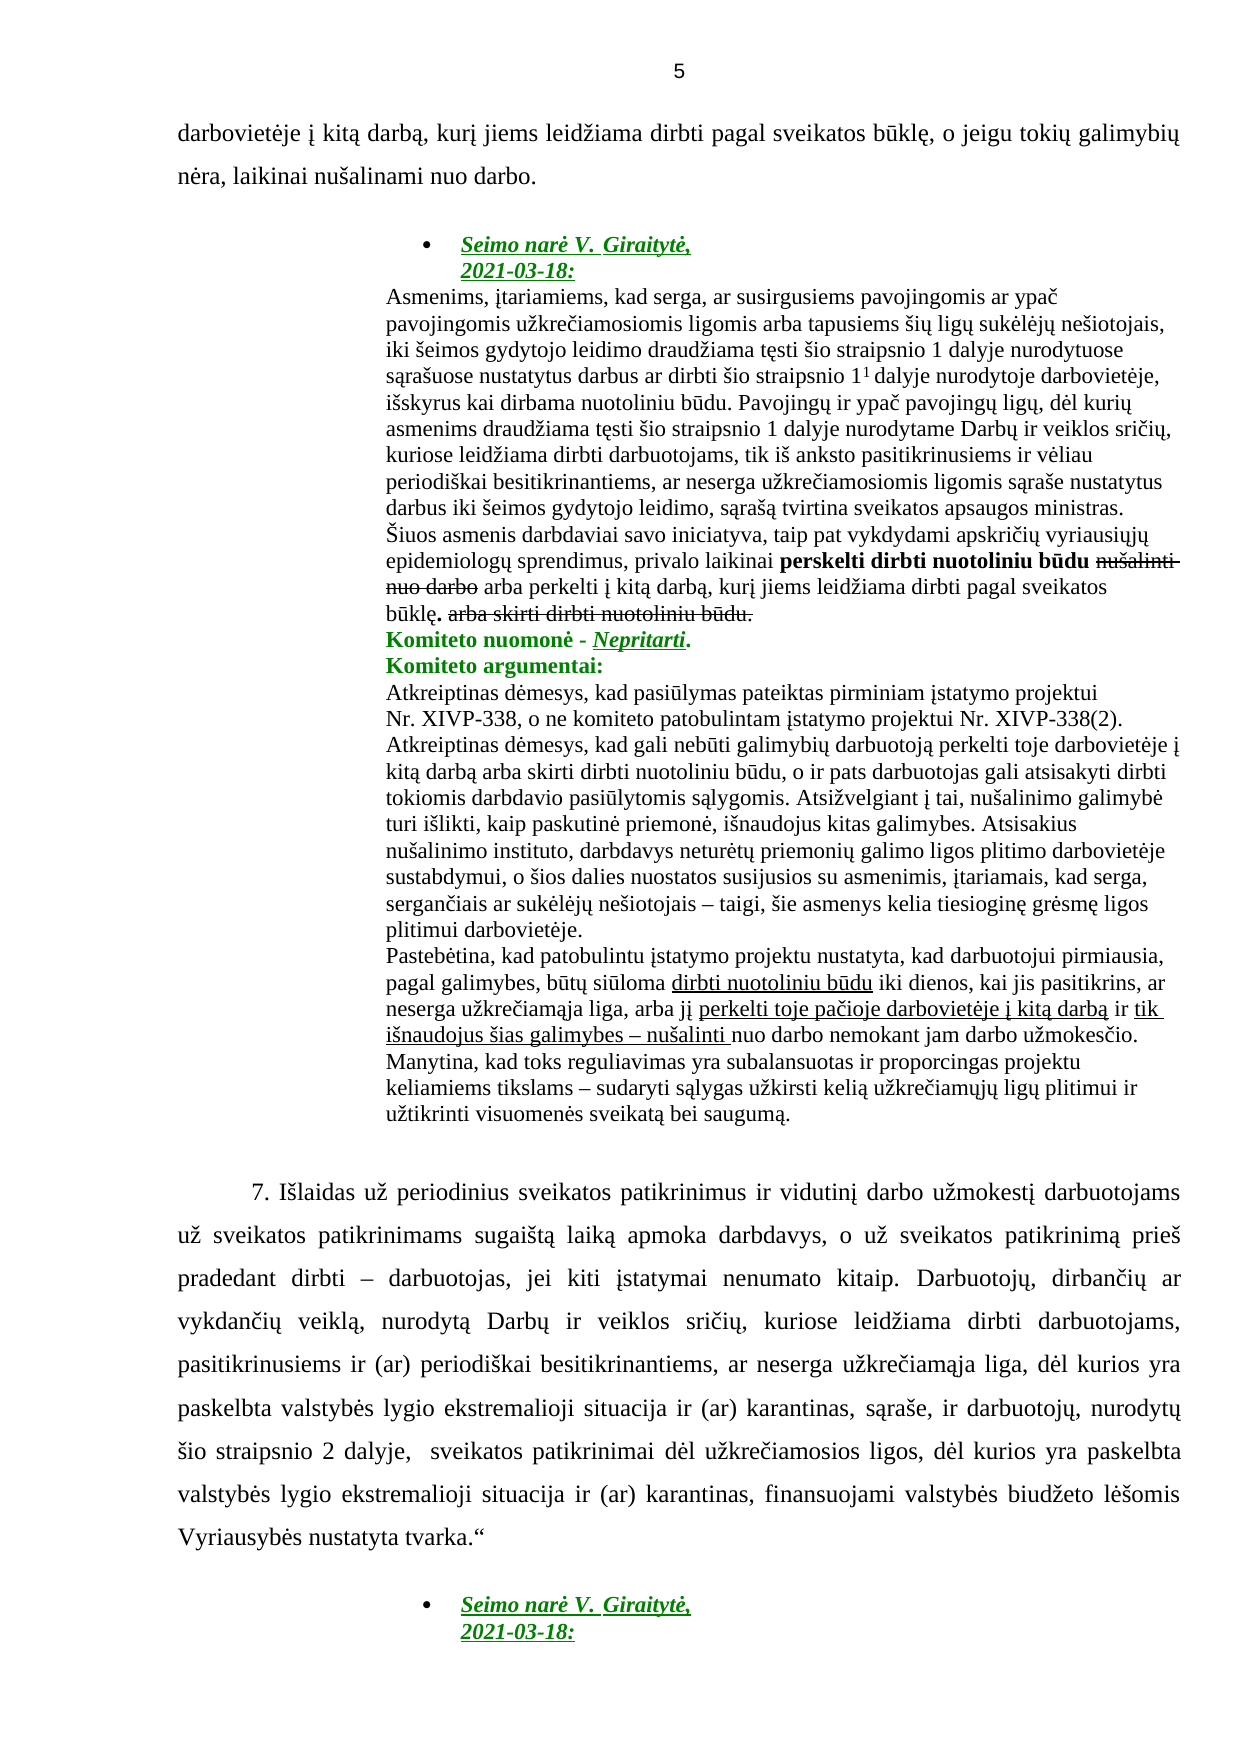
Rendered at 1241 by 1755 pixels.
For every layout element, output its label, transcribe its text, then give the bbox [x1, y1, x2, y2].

list Seimo narė V. Giraitytė, 2021-03-18: [423, 231, 1181, 283]
text Atkreiptinas dėmesys, kad gali nebūti galimybių darbuotoją perkelti toje darbovietėje į kitą darbą arba skirti dirbti nuotoliniu būdu, o ir pats darbuotojas gali atsisakyti dirbti tokiomis darbdavio pasiūlytomis sąlygomis. Atsižvelgiant į tai, nušalinimo galimybė turi išlikti, kaip paskutinė priemonė, išnaudojus kitas galimybes. Atsisakius nušalinimo instituto, darbdavys neturėtų priemonių galimo ligos plitimo darbovietėje sustabdymui, o šios dalies nuostatos susijusios su asmenimis, įtariamais, kad serga, sergančiais ar sukėlėjų nešiotojais – taigi, šie asmenys kelia tiesioginę grėsmę ligos plitimui darbovietėje. [386, 731, 1181, 942]
text 7. Išlaidas už periodinius sveikatos patikrinimus ir vidutinį darbo užmokestį darbuotojams už sveikatos patikrinimams sugaištą laiką apmoka darbdavys, o už sveikatos patikrinimą prieš pradedant dirbti – darbuotojas, jei kiti įstatymai nenumato kitaip. Darbuotojų, dirbančių ar vykdančių veiklą, nurodytą Darbų ir veiklos sričių, kuriose leidžiama dirbti darbuotojams, pasitikrinusiems ir (ar) periodiškai besitikrinantiems, ar neserga užkrečiamąja liga, dėl kurios yra paskelbta valstybės lygio ekstremalioji situacija ir (ar) karantinas, sąraše, ir darbuotojų, nurodytų šio straipsnio 2 dalyje, sveikatos patikrinimai dėl užkrečiamosios ligos, dėl kurios yra paskelbta valstybės lygio ekstremalioji situacija ir (ar) karantinas, finansuojami valstybės biudžeto lėšomis Vyriausybės nustatyta tvarka.“ [177, 1177, 1181, 1551]
text Komiteto argumentai: [386, 652, 1181, 679]
text Atkreiptinas dėmesys, kad pasiūlymas pateiktas pirminiam įstatymo projektui Nr. XIVP-338, o ne komiteto patobulintam įstatymo projektui Nr. XIVP-338(2). [386, 679, 1181, 731]
list Seimo narė V. Giraitytė, 2021-03-18: [423, 1592, 1181, 1644]
text darbovietėje į kitą darbą, kurį jiems leidžiama dirbti pagal sveikatos būklę, o jeigu tokių galimybių nėra, laikinai nušalinami nuo darbo. [177, 118, 1181, 190]
text Komiteto nuomonė - Nepritarti. [386, 626, 1181, 652]
text Pastebėtina, kad patobulintu įstatymo projektu nustatyta, kad darbuotojui pirmiausia, pagal galimybes, būtų siūloma dirbti nuotoliniu būdu iki dienos, kai jis pasitikrins, ar neserga užkrečiamąja liga, arba jį perkelti toje pačioje darbovietėje į kitą darbą ir tik išnaudojus šias galimybes – nušalinti nuo darbo nemokant jam darbo užmokesčio. Manytina, kad toks reguliavimas yra subalansuotas ir proporcingas projektu keliamiems tikslams – sudaryti sąlygas užkirsti kelią užkrečiamųjų ligų plitimui ir užtikrinti visuomenės sveikatą bei saugumą. [386, 942, 1181, 1127]
text Asmenims, įtariamiems, kad serga, ar susirgusiems pavojingomis ar ypač pavojingomis užkrečiamosiomis ligomis arba tapusiems šių ligų sukėlėjų nešiotojais, iki šeimos gydytojo leidimo draudžiama tęsti šio straipsnio 1 dalyje nurodytuose sąrašuose nustatytus darbus ar dirbti šio straipsnio 11 dalyje nurodytoje darbovietėje, išskyrus kai dirbama nuotoliniu būdu. Pavojingų ir ypač pavojingų ligų, dėl kurių asmenims draudžiama tęsti šio straipsnio 1 dalyje nurodytame Darbų ir veiklos sričių, kuriose leidžiama dirbti darbuotojams, tik iš anksto pasitikrinusiems ir vėliau periodiškai besitikrinantiems, ar neserga užkrečiamosiomis ligomis sąraše nustatytus darbus iki šeimos gydytojo leidimo, sąrašą tvirtina sveikatos apsaugos ministras. Šiuos asmenis darbdaviai savo iniciatyva, taip pat vykdydami apskričių vyriausiųjų epidemiologų sprendimus, privalo laikinai perskelti dirbti nuotoliniu būdu nušalinti nuo darbo arba perkelti į kitą darbą, kurį jiems leidžiama dirbti pagal sveikatos būklę. arba skirti dirbti nuotoliniu būdu. [386, 283, 1181, 626]
